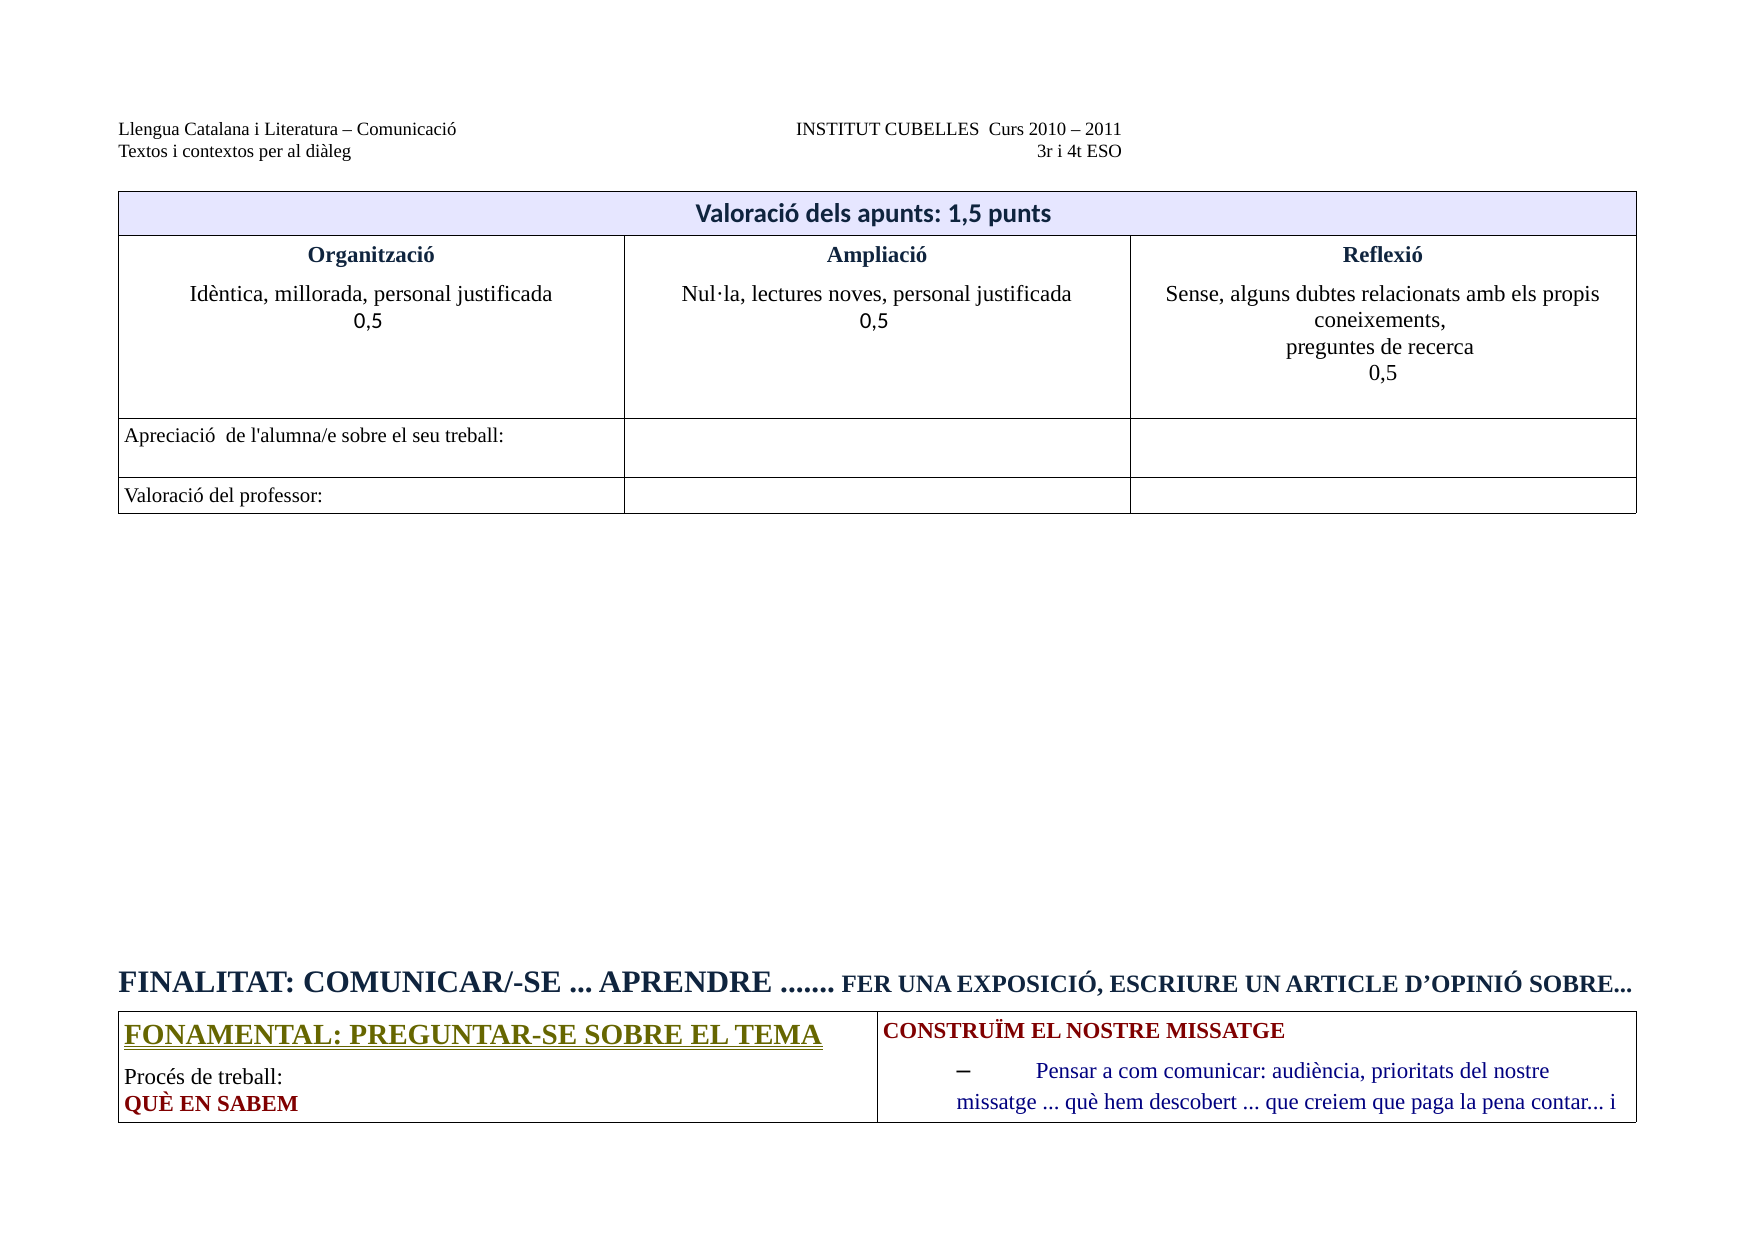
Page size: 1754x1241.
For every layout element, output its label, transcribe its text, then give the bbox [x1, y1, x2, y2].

table_cell [625, 478, 1130, 513]
table_cell Organització Idèntica, millorada, personal justificada 0,5 [119, 236, 624, 417]
table_cell Apreciació de l'alumna/e sobre el seu treball: [119, 419, 624, 477]
table_header CONSTRUÏM EL NOSTRE MISSATGE Pensar a com comunicar: audiència, prioritats del nostre missatge ... què hem descobert ... que creiem que paga la pena contar... i [878, 1012, 1636, 1122]
table_cell Ampliació Nul·la, lectures noves, personal justificada 0,5 [625, 236, 1130, 417]
table_header FONAMENTAL: PREGUNTAR-SE SOBRE EL TEMA Procés de treball: QUÈ EN SABEM Llistat d’idees que tinc/tenim sobre el tema sense descartar-ne cap... QUÈ VOLEM SABER... INICIALMENT Fer-me/-nos preguntes sobre el tema... BUSQUEM INFORMACIÓ... On puc/podem trobar informació sobre ... Buscar opinions diverses, contrastar-les Fer una entrevista... L'entrevista en profunditat(L’opinió qualificada de l’expert/a (tècnic, científic, polític) (vs l’opinió del ciutadà/na) Què ens aporta que no podria contestar un/a ciutadà/na ) Tipus de pregunta: A)biografia professional, B)centralitat del tema a discutir, C)preguntes rellevants i preguntes “conflictives (punyents) Entorns de cerca d’informació QUÈ FEM AMB LA INFORMACIÓ Com filtrar i organitzar la documentació perquè sigui útil Potser revisem les nostres preguntes: les concretem.. cerquem nous entorns... nous interlocutors [119, 1012, 877, 1122]
table_cell Reflexió Sense, alguns dubtes relacionats amb els propis coneixements, preguntes de recerca 0,5 [1131, 236, 1636, 417]
table_cell Valoració del professor: [119, 478, 624, 513]
table_cell [1131, 419, 1636, 477]
text FINALITAT: COMUNICAR/-SE ... APRENDRE ....... FER UNA EXPOSICIÓ, ESCRIURE UN ARTICLE D’OPINIÓ SOBRE... [118, 963, 1636, 999]
table_header Valoració dels apunts: 1,5 punts [119, 192, 1636, 235]
table_cell [1131, 478, 1636, 513]
table_cell [625, 419, 1130, 477]
